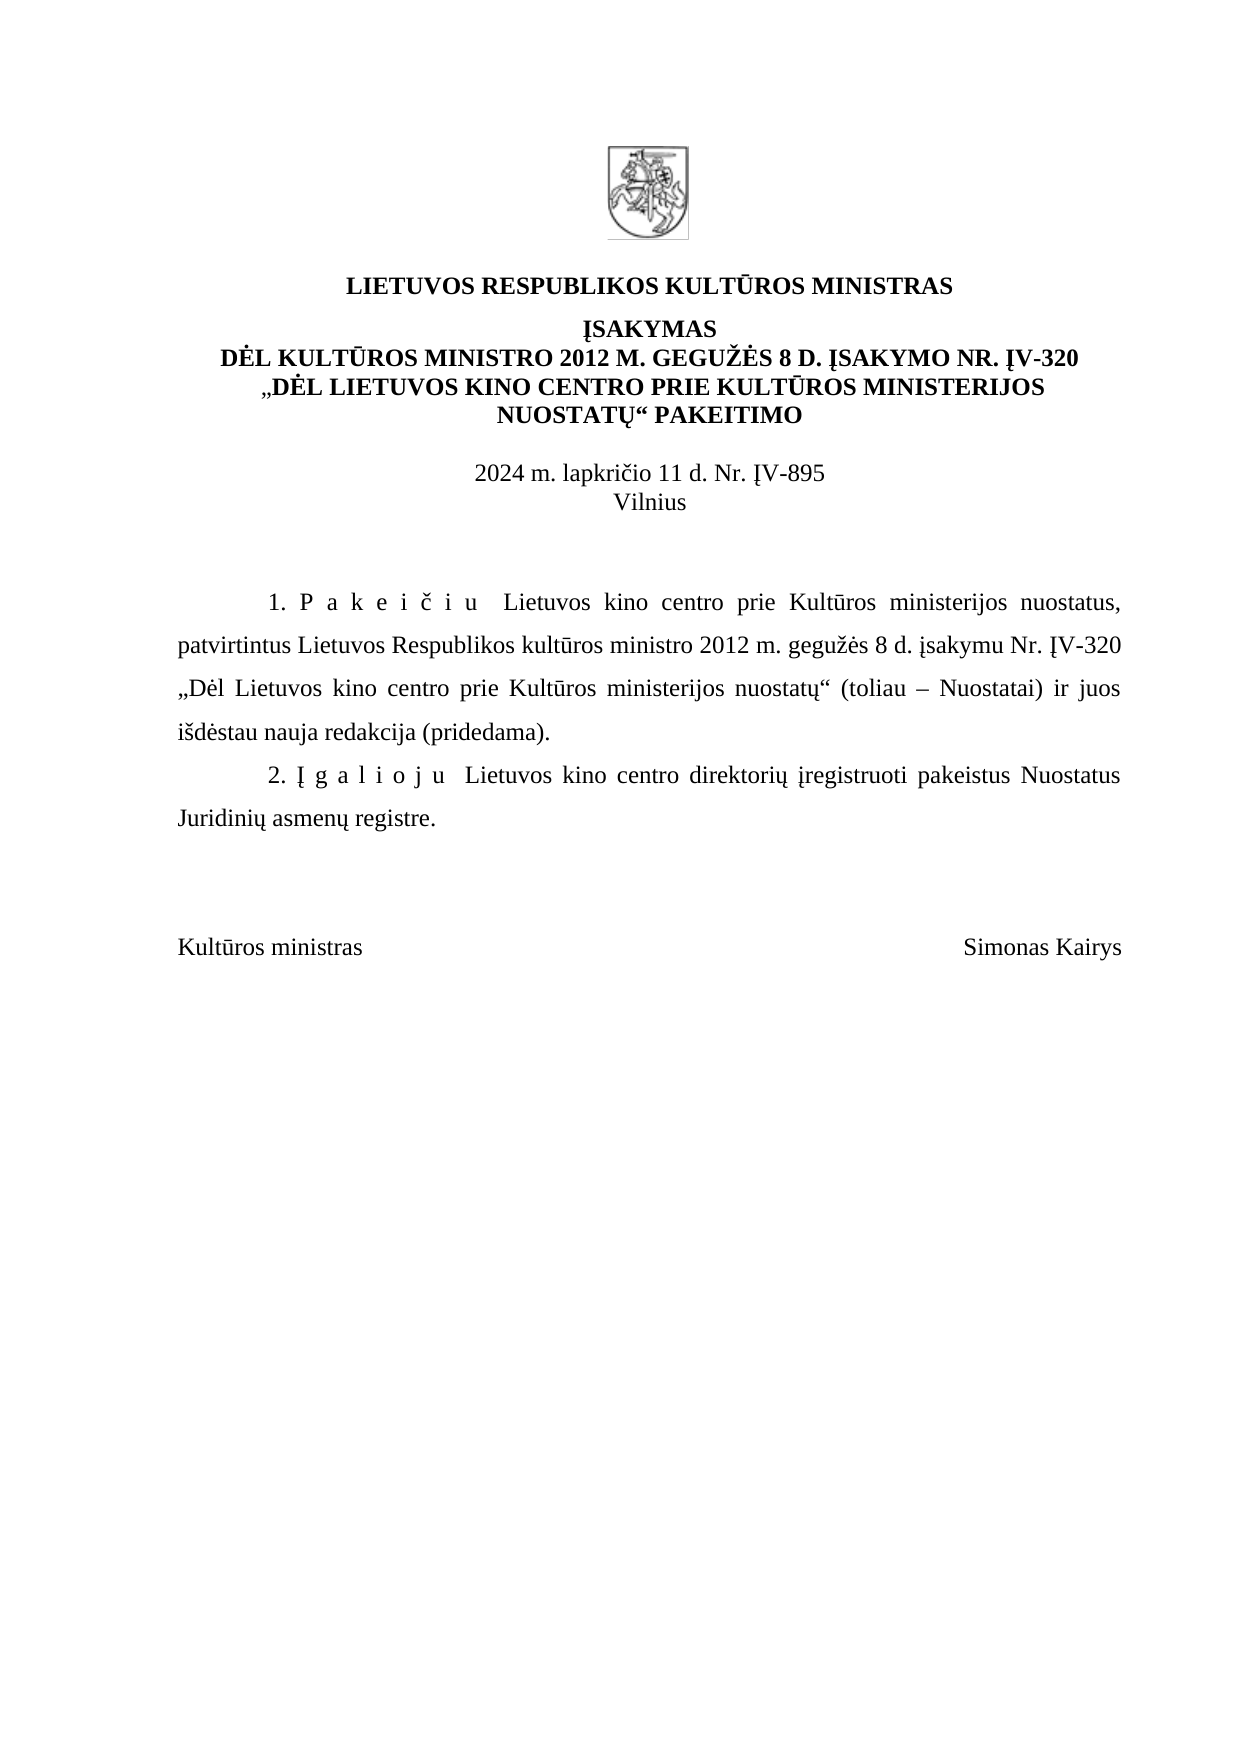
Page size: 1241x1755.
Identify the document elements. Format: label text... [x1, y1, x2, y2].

text 1. P a k e i č i u Lietuvos kino centro prie Kultūros ministerijos nuostatus, patvirtintus Lietuvos Respublikos kultūros ministro 2012 m. gegužės 8 d. įsakymu Nr. ĮV-320 „Dėl Lietuvos kino centro prie Kultūros ministerijos nuostatų“ (toliau – Nuostatai) ir juos išdėstau nauja redakcija (pridedama). [177, 587, 1122, 745]
text „Dėl LIETUVOS KINO CENTRO PRIE KULTŪROS MINISTERIJOS NUOSTATŲ“ pakeitimo [177, 372, 1122, 429]
text Kultūros ministras Simonas Kairys [177, 932, 1122, 961]
text Vilnius [177, 487, 1122, 515]
text ĮSAKYMAS [177, 314, 1122, 343]
text DĖL KULTŪROS MINISTRO 2012 m. gegužės 8 d. įsakymo nr. Įv-320 [177, 343, 1122, 372]
text LIETUVOS RESPUBLIKOS KULTŪROS MINISTRAS [177, 271, 1122, 300]
text 2024 m. lapkričio 11 d. Nr. ĮV-895 [177, 458, 1122, 487]
text 2. Į g a l i o j u Lietuvos kino centro direktorių įregistruoti pakeistus Nuostatus Juridinių asmenų registre. [177, 760, 1122, 832]
